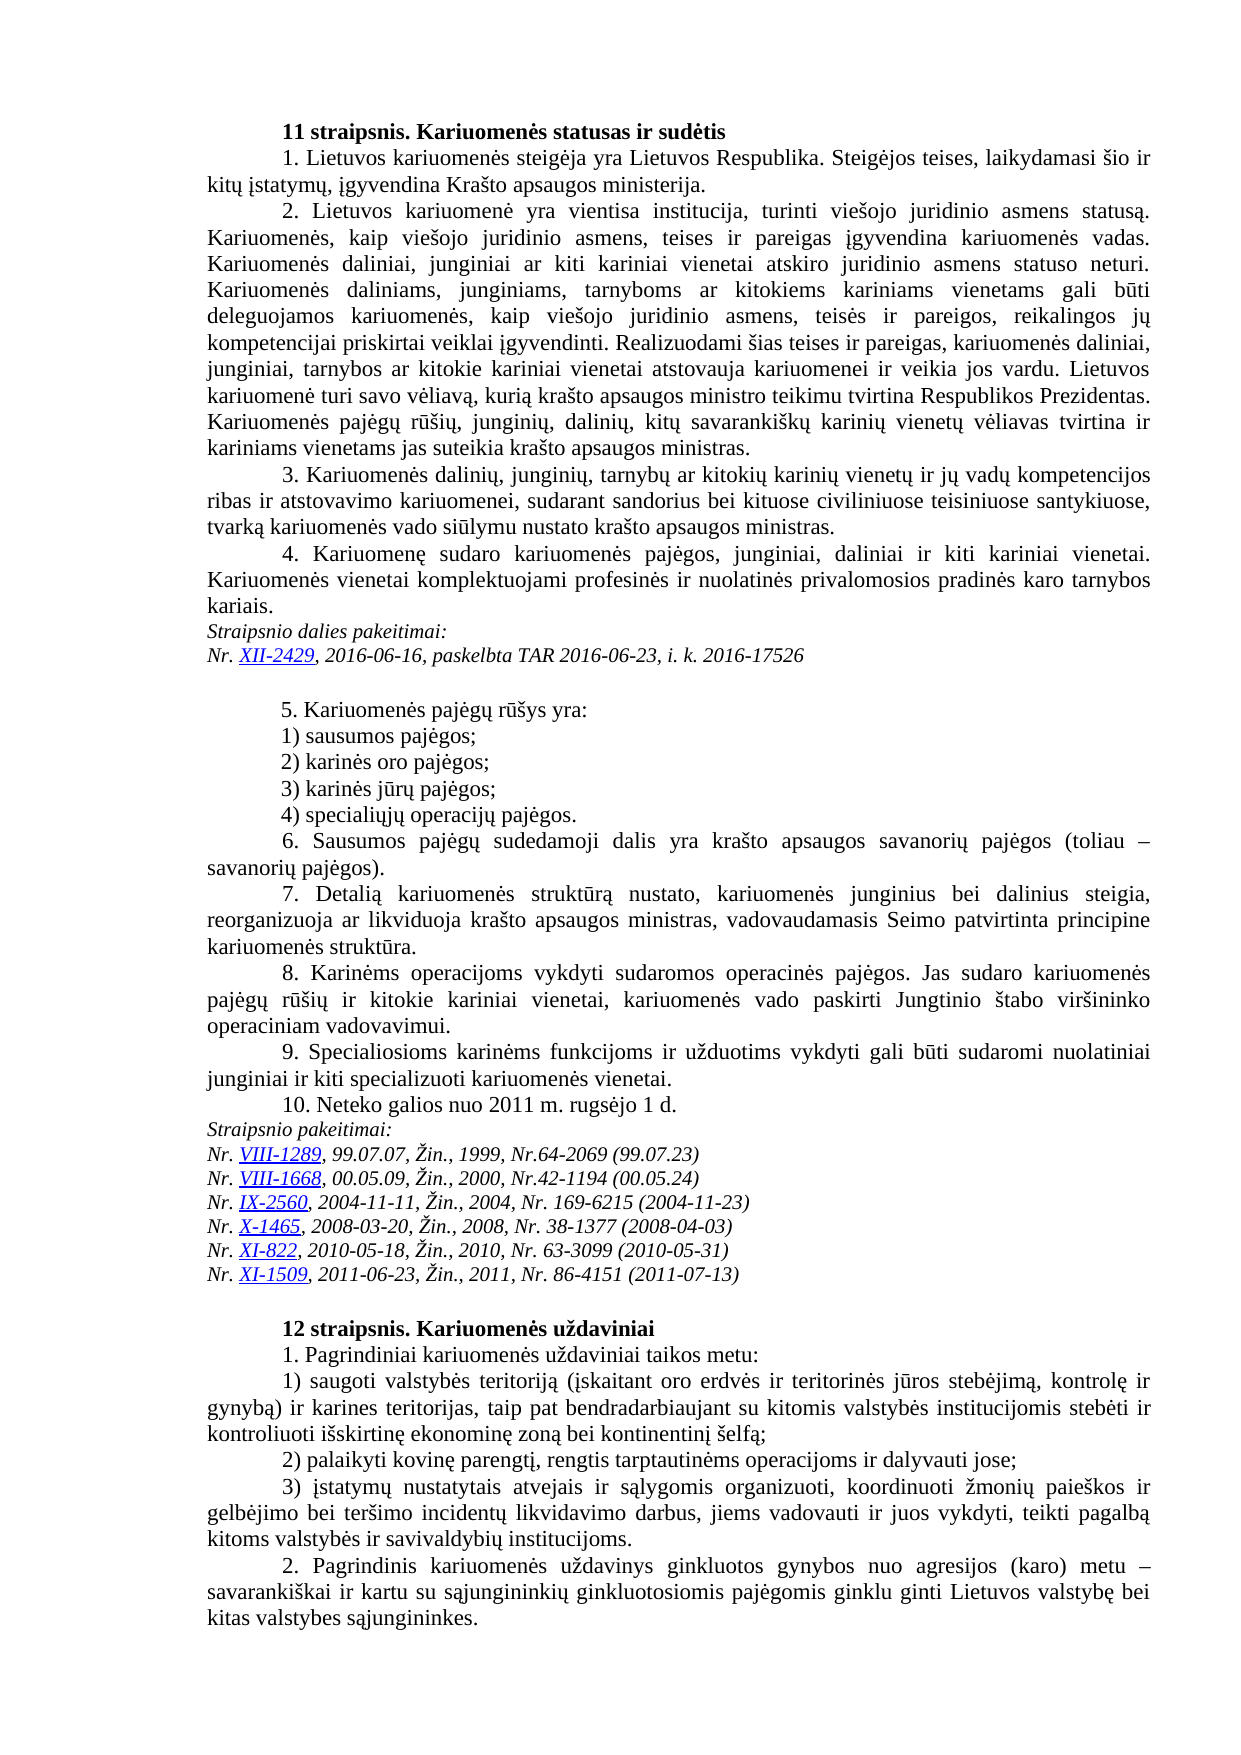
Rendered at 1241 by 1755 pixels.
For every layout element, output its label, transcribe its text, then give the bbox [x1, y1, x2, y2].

text Nr. XI-1509, 2011-06-23, Žin., 2011, Nr. 86-4151 (2011-07-13) [207, 1262, 1152, 1286]
text 11 straipsnis. Kariuomenės statusas ir sudėtis [207, 118, 1152, 144]
text Nr. IX-2560, 2004-11-11, Žin., 2004, Nr. 169-6215 (2004-11-23) [207, 1189, 1152, 1214]
text 4) specialiųjų operacijų pajėgos. [207, 801, 1152, 827]
text Nr. XI-822, 2010-05-18, Žin., 2010, Nr. 63-3099 (2010-05-31) [207, 1238, 1152, 1262]
text 7. Detalią kariuomenės struktūrą nustato, kariuomenės junginius bei dalinius steigia, reorganizuoja ar likviduoja krašto apsaugos ministras, vadovaudamasis Seimo patvirtinta principine kariuomenės struktūra. [207, 880, 1152, 959]
text Nr. XII-2429, 2016-06-16, paskelbta TAR 2016-06-23, i. k. 2016-17526 [207, 643, 1152, 667]
text 4. Kariuomenę sudaro kariuomenės pajėgos, junginiai, daliniai ir kiti kariniai vienetai. Kariuomenės vienetai komplektuojami profesinės ir nuolatinės privalomosios pradinės karo tarnybos kariais. [207, 540, 1152, 619]
text 12 straipsnis. Kariuomenės uždaviniai [207, 1314, 1152, 1341]
text 2) karinės oro pajėgos; [207, 748, 1152, 775]
text 10. Neteko galios nuo 2011 m. rugsėjo 1 d. [207, 1091, 1152, 1117]
text 1. Lietuvos kariuomenės steigėja yra Lietuvos Respublika. Steigėjos teises, laikydamasi šio ir kitų įstatymų, įgyvendina Krašto apsaugos ministerija. [207, 144, 1152, 197]
text 3. Kariuomenės dalinių, junginių, tarnybų ar kitokių karinių vienetų ir jų vadų kompetencijos ribas ir atstovavimo kariuomenei, sudarant sandorius bei kituose civiliniuose teisiniuose santykiuose, tvarką kariuomenės vado siūlymu nustato krašto apsaugos ministras. [207, 461, 1152, 540]
text Straipsnio dalies pakeitimai: [207, 619, 1152, 643]
text 3) įstatymų nustatytais atvejais ir sąlygomis organizuoti, koordinuoti žmonių paieškos ir gelbėjimo bei teršimo incidentų likvidavimo darbus, jiems vadovauti ir juos vykdyti, teikti pagalbą kitoms valstybės ir savivaldybių institucijoms. [207, 1473, 1152, 1552]
text Nr. X-1465, 2008-03-20, Žin., 2008, Nr. 38-1377 (2008-04-03) [207, 1214, 1152, 1238]
text Straipsnio pakeitimai: [207, 1117, 1152, 1141]
text 1) sausumos pajėgos; [207, 722, 1152, 748]
text 6. Sausumos pajėgų sudedamoji dalis yra krašto apsaugos savanorių pajėgos (toliau – savanorių pajėgos). [207, 827, 1152, 880]
text 3) karinės jūrų pajėgos; [207, 775, 1152, 801]
text 2. Pagrindinis kariuomenės uždavinys ginkluotos gynybos nuo agresijos (karo) metu – savarankiškai ir kartu su sąjungininkių ginkluotosiomis pajėgomis ginklu ginti Lietuvos valstybę bei kitas valstybes sąjungininkes. [207, 1552, 1152, 1631]
text Nr. VIII-1668, 00.05.09, Žin., 2000, Nr.42-1194 (00.05.24) [207, 1166, 1152, 1189]
text 1) saugoti valstybės teritoriją (įskaitant oro erdvės ir teritorinės jūros stebėjimą, kontrolę ir gynybą) ir karines teritorijas, taip pat bendradarbiaujant su kitomis valstybės institucijomis stebėti ir kontroliuoti išskirtinę ekonominę zoną bei kontinentinį šelfą; [207, 1367, 1152, 1446]
text Nr. VIII-1289, 99.07.07, Žin., 1999, Nr.64-2069 (99.07.23) [207, 1141, 1152, 1166]
text 5. Kariuomenės pajėgų rūšys yra: [207, 696, 1152, 722]
text 2) palaikyti kovinę parengtį, rengtis tarptautinėms operacijoms ir dalyvauti jose; [207, 1446, 1152, 1473]
text 8. Karinėms operacijoms vykdyti sudaromos operacinės pajėgos. Jas sudaro kariuomenės pajėgų rūšių ir kitokie kariniai vienetai, kariuomenės vado paskirti Jungtinio štabo viršininko operaciniam vadovavimui. [207, 959, 1152, 1038]
text 9. Specialiosioms karinėms funkcijoms ir užduotims vykdyti gali būti sudaromi nuolatiniai junginiai ir kiti specializuoti kariuomenės vienetai. [207, 1038, 1152, 1091]
text 1. Pagrindiniai kariuomenės uždaviniai taikos metu: [207, 1341, 1152, 1367]
text 2. Lietuvos kariuomenė yra vientisa institucija, turinti viešojo juridinio asmens statusą. Kariuomenės, kaip viešojo juridinio asmens, teises ir pareigas įgyvendina kariuomenės vadas. Kariuomenės daliniai, junginiai ar kiti kariniai vienetai atskiro juridinio asmens statuso neturi. Kariuomenės daliniams, junginiams, tarnyboms ar kitokiems kariniams vienetams gali būti deleguojamos kariuomenės, kaip viešojo juridinio asmens, teisės ir pareigos, reikalingos jų kompetencijai priskirtai veiklai įgyvendinti. Realizuodami šias teises ir pareigas, kariuomenės daliniai, junginiai, tarnybos ar kitokie kariniai vienetai atstovauja kariuomenei ir veikia jos vardu. Lietuvos kariuomenė turi savo vėliavą, kurią krašto apsaugos ministro teikimu tvirtina Respublikos Prezidentas. Kariuomenės pajėgų rūšių, junginių, dalinių, kitų savarankiškų karinių vienetų vėliavas tvirtina ir kariniams vienetams jas suteikia krašto apsaugos ministras. [207, 197, 1152, 461]
